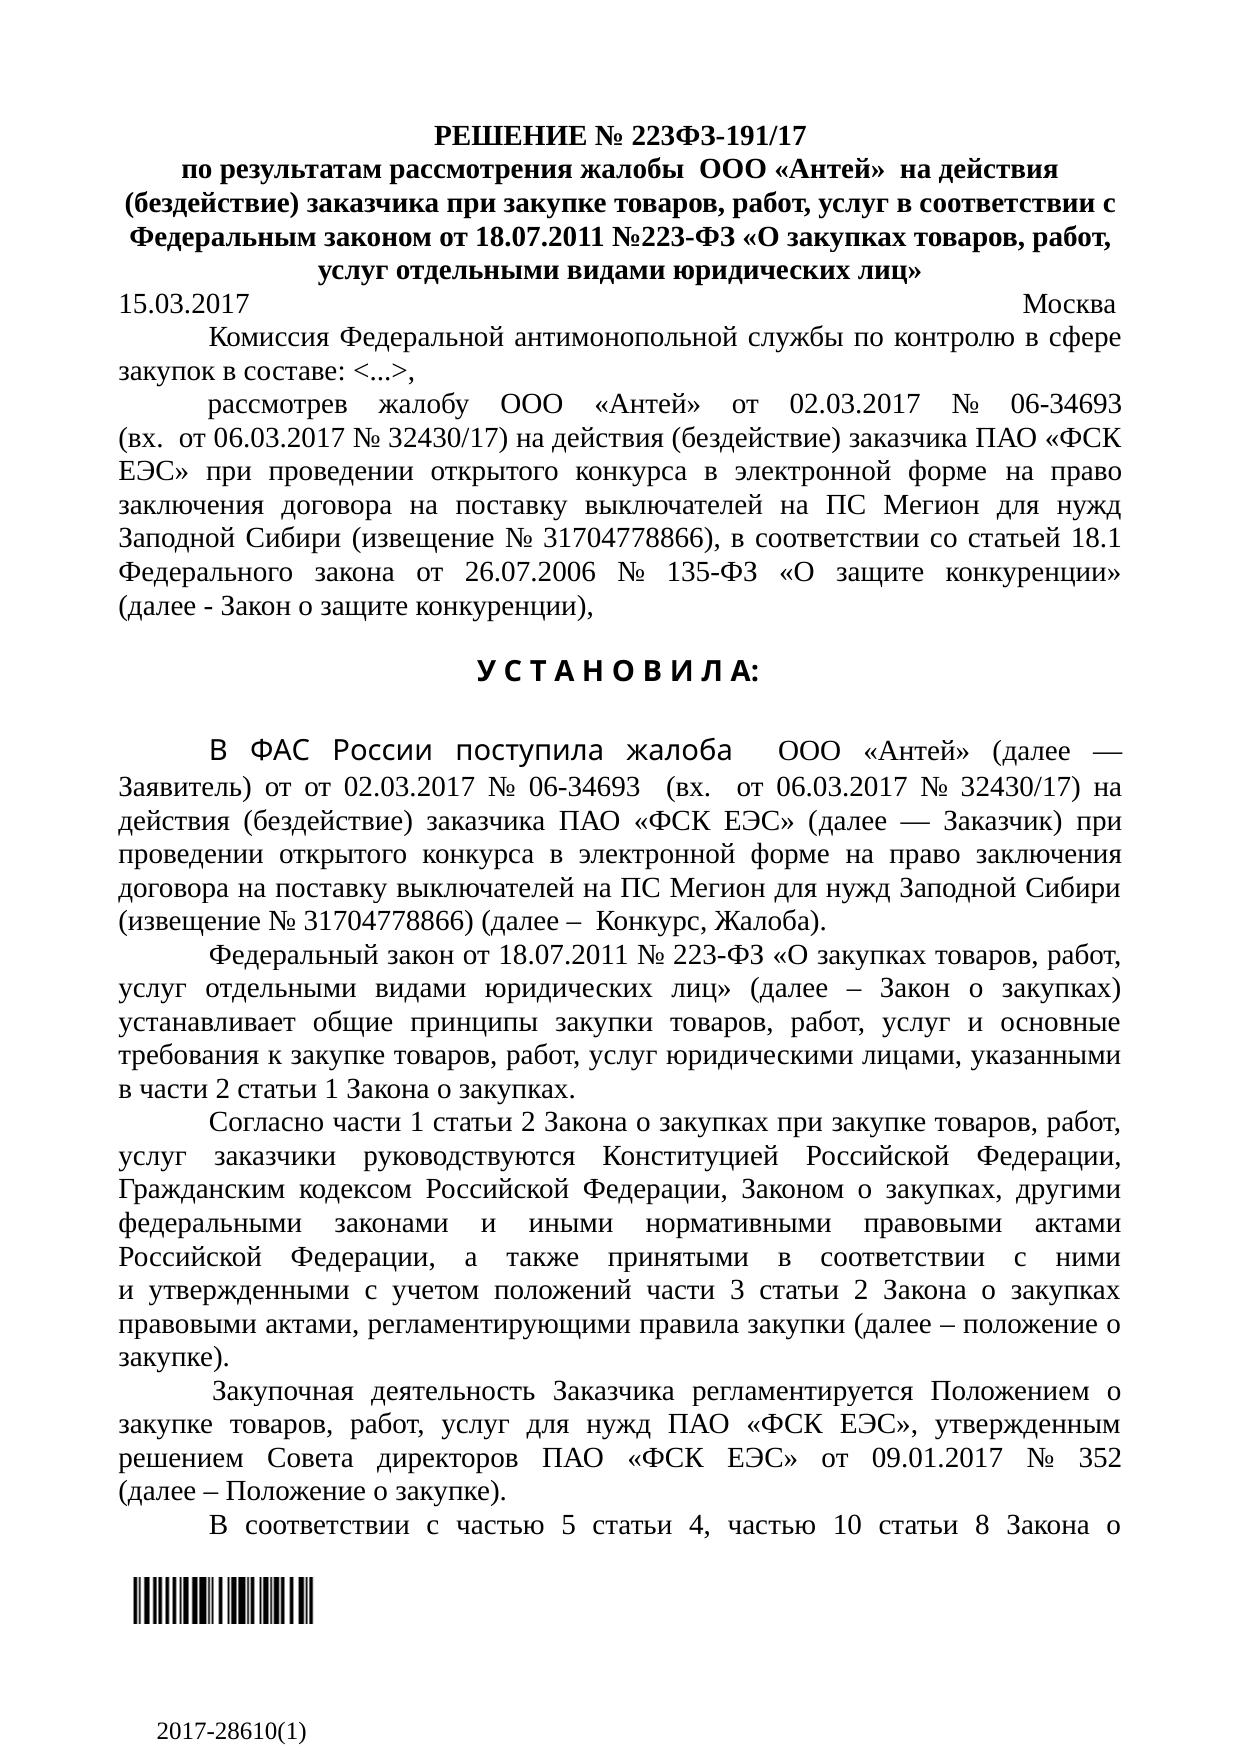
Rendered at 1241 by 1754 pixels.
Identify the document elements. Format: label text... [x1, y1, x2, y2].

text по результатам рассмотрения жалобы ООО «Антей» на действия (бездействие) заказчика при закупке товаров, работ, услуг в соответствии с Федеральным законом от 18.07.2011 №223-ФЗ «О закупках товаров, работ, услуг отдельными видами юридических лиц» [118, 152, 1122, 286]
text В соответствии с частью 5 статьи 4, частью 10 статьи 8 Закона о [118, 1507, 1122, 1541]
text Согласно части 1 статьи 2 Закона о закупках при закупке товаров, работ, услуг заказчики руководствуются Конституцией Российской Федерации, Гражданским кодексом Российской Федерации, Законом о закупках, другими федеральными законами и иными нормативными правовыми актами Российской Федерации, а также принятыми в соответствии с ними и утвержденными с учетом положений части 3 статьи 2 Закона о закупках правовыми актами, регламентирующими правила закупки (далее – положение о закупке). [118, 1104, 1122, 1373]
text рассмотрев жалобу ООО «Антей» от 02.03.2017 № 06-34693 (вх. от 06.03.2017 № 32430/17) на действия (бездействие) заказчика ПАО «ФСК ЕЭС» при проведении открытого конкурса в электронной форме на право заключения договора на поставку выключателей на ПС Мегион для нужд Заподной Сибири (извещение № 31704778866), в соответствии со статьей 18.1 Федерального закона от 26.07.2006 № 135-ФЗ «О защите конкуренции» (далее - Закон о защите конкуренции), [118, 386, 1122, 621]
text У С Т А Н О В И Л А: [114, 650, 1122, 690]
picture [118, 1577, 331, 1624]
text 15.03.2017 Москва [118, 286, 1122, 319]
text В ФАС России поступила жалоба ООО «Антей» (далее — Заявитель) от от 02.03.2017 № 06-34693 (вх. от 06.03.2017 № 32430/17) на действия (бездействие) заказчика ПАО «ФСК ЕЭС» (далее — Заказчик) при проведении открытого конкурса в электронной форме на право заключения договора на поставку выключателей на ПС Мегион для нужд Заподной Сибири (извещение № 31704778866) (далее – Конкурс, Жалоба). [118, 729, 1122, 937]
text Федеральный закон от 18.07.2011 № 223-ФЗ «О закупках товаров, работ, услуг отдельными видами юридических лиц» (далее – Закон о закупках) устанавливает общие принципы закупки товаров, работ, услуг и основные требования к закупке товаров, работ, услуг юридическими лицами, указанными в части 2 статьи 1 Закона о закупках. [118, 937, 1122, 1104]
text РЕШЕНИЕ № 223ФЗ-191/17 [118, 118, 1122, 152]
text Закупочная деятельность Заказчика регламентируется Положением о закупке товаров, работ, услуг для нужд ПАО «ФСК ЕЭС», утвержденным решением Совета директоров ПАО «ФСК ЕЭС» от 09.01.2017 № 352 (далее – Положение о закупке). [118, 1373, 1122, 1507]
text Комиссия Федеральной антимонопольной службы по контролю в сфере закупок в составе: <...>, [118, 319, 1122, 386]
